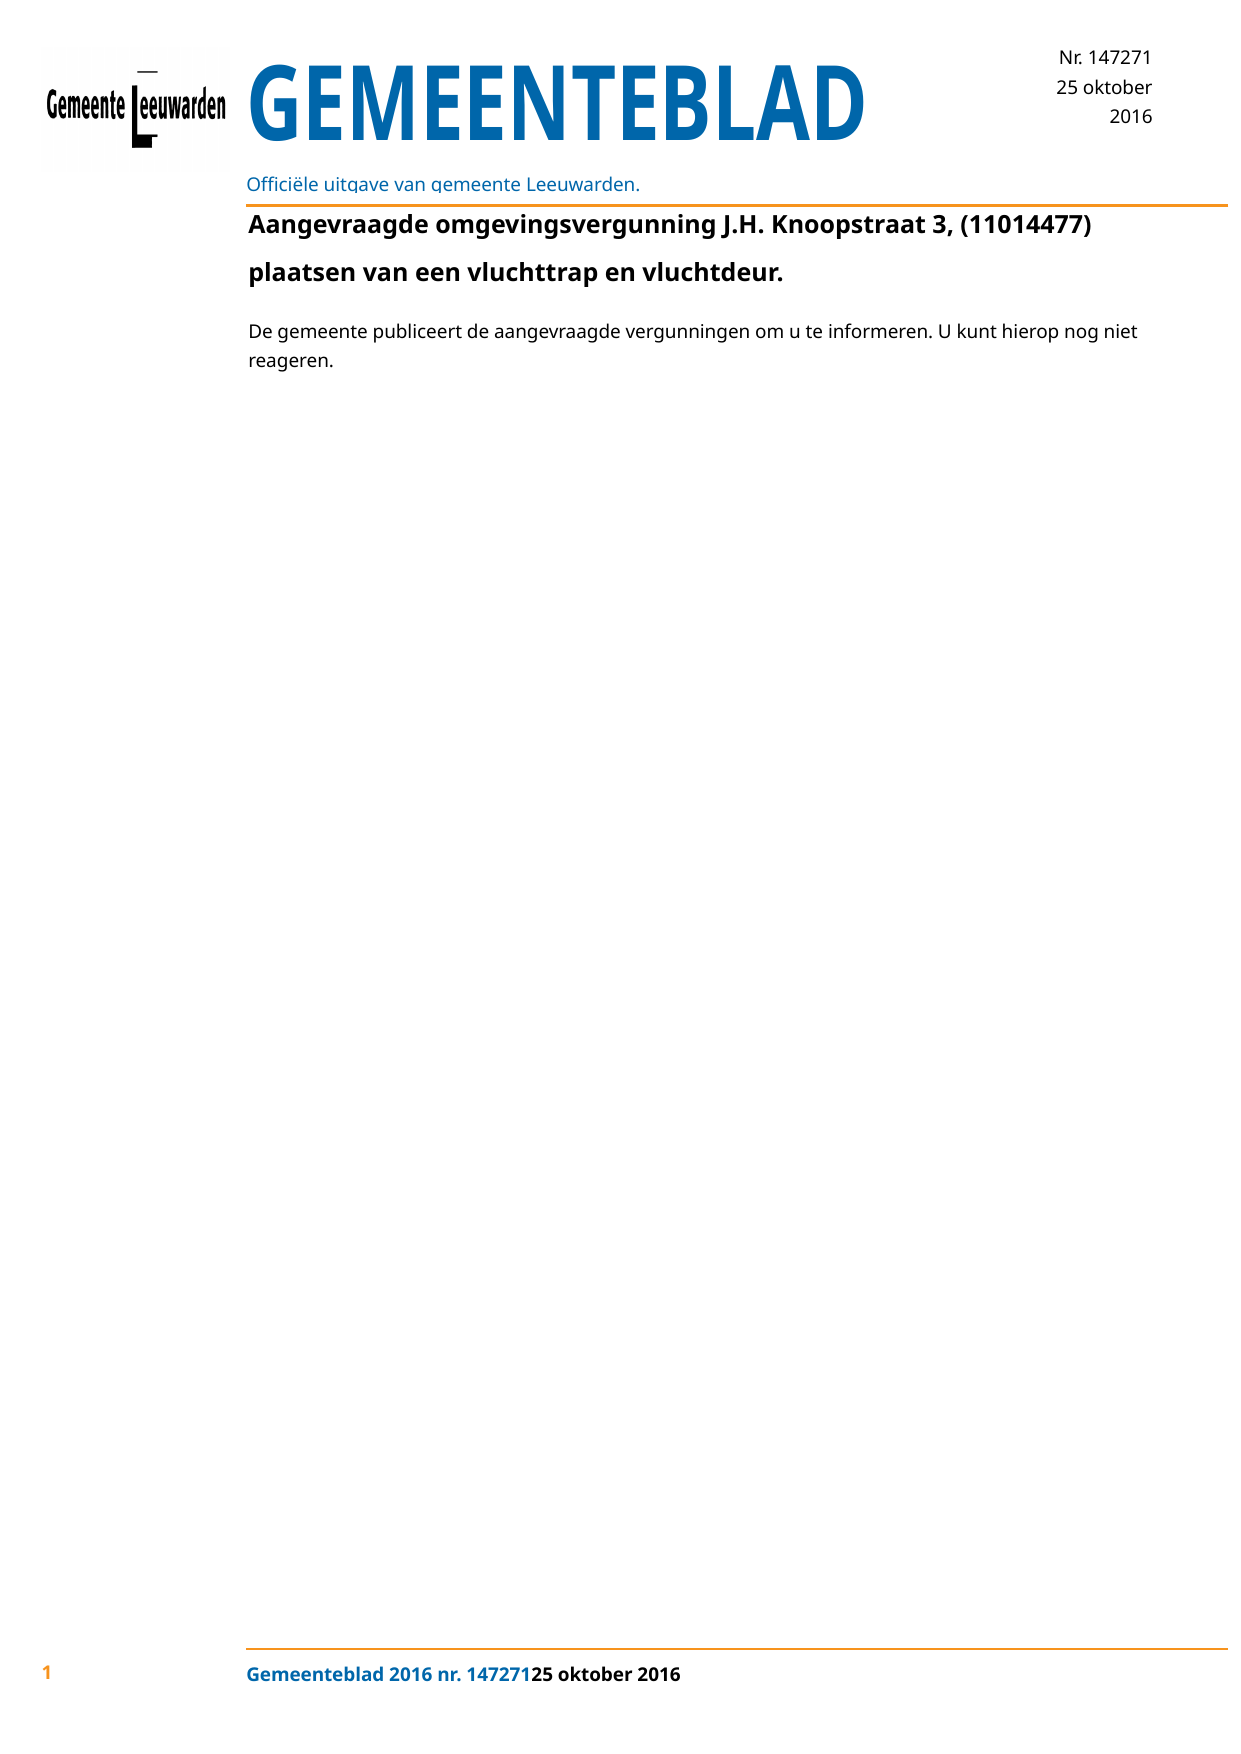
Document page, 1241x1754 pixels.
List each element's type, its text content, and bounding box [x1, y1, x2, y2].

text De gemeente publiceert de aangevraagde vergunningen om u te informeren. U kunt hierop nog niet reageren. [248, 318, 1152, 373]
picture [41, 47, 231, 172]
text Aangevraagde omgevingsvergunning J.H. Knoopstraat 3, (11014477) plaatsen van een vluchttrap en vluchtdeur. [248, 207, 1152, 288]
